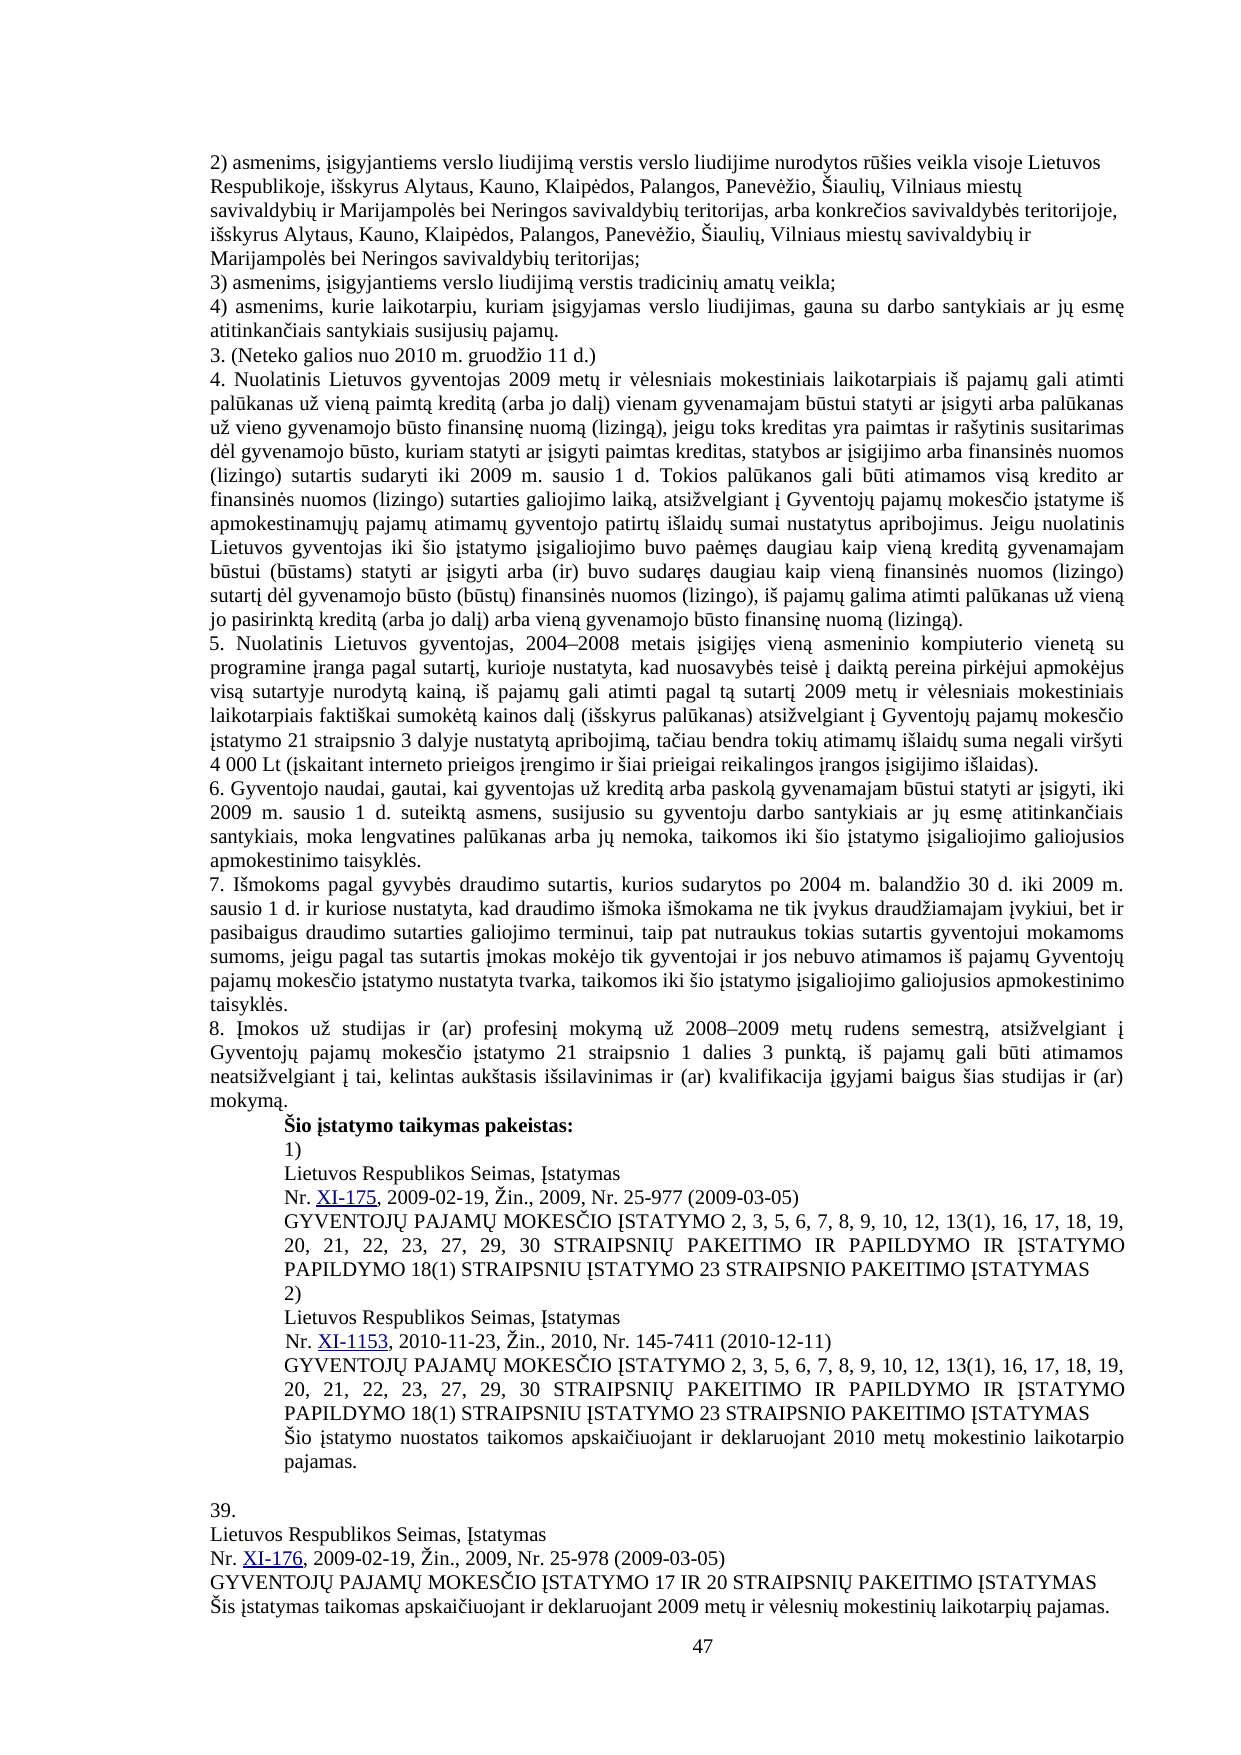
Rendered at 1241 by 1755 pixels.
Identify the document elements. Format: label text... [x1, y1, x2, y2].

text 2) asmenims, įsigyjantiems verslo liudijimą verstis verslo liudijime nurodytos rūšies veikla visoje Lietuvos Respublikoje, išskyrus Alytaus, Kauno, Klaipėdos, Palangos, Panevėžio, Šiaulių, Vilniaus miestų savivaldybių ir Marijampolės bei Neringos savivaldybių teritorijas, arba konkrečios savivaldybės teritorijoje, išskyrus Alytaus, Kauno, Klaipėdos, Palangos, Panevėžio, Šiaulių, Vilniaus miestų savivaldybių ir Marijampolės bei Neringos savivaldybių teritorijas; [210, 150, 1126, 270]
text Nr. XI-1153, 2010-11-23, Žin., 2010, Nr. 145-7411 (2010-12-11) [210, 1329, 1126, 1353]
text Šio įstatymo nuostatos taikomos apskaičiuojant ir deklaruojant 2010 metų mokestinio laikotarpio pajamas. [284, 1425, 1126, 1473]
text GYVENTOJŲ PAJAMŲ MOKESČIO ĮSTATYMO 17 IR 20 STRAIPSNIŲ PAKEITIMO ĮSTATYMAS [210, 1570, 1126, 1594]
text 3. (Neteko galios nuo 2010 m. gruodžio 11 d.) [210, 342, 1126, 367]
text 3) asmenims, įsigyjantiems verslo liudijimą verstis tradicinių amatų veikla; [210, 270, 1126, 294]
text Lietuvos Respublikos Seimas, Įstatymas [210, 1305, 1126, 1329]
text 5. Nuolatinis Lietuvos gyventojas, 2004–2008 metais įsigijęs vieną asmeninio kompiuterio vienetą su programine įranga pagal sutartį, kurioje nustatyta, kad nuosavybės teisė į daiktą pereina pirkėjui apmokėjus visą sutartyje nurodytą kainą, iš pajamų gali atimti pagal tą sutartį 2009 metų ir vėlesniais mokestiniais laikotarpiais faktiškai sumokėtą kainos dalį (išskyrus palūkanas) atsižvelgiant į Gyventojų pajamų mokesčio įstatymo 21 straipsnio 3 dalyje nustatytą apribojimą, tačiau bendra tokių atimamų išlaidų suma negali viršyti 4 000 Lt (įskaitant interneto prieigos įrengimo ir šiai prieigai reikalingos įrangos įsigijimo išlaidas). [209, 631, 1126, 776]
text Šis įstatymas taikomas apskaičiuojant ir deklaruojant 2009 metų ir vėlesnių mokestinių laikotarpių pajamas. [210, 1594, 1126, 1618]
text 8. Įmokos už studijas ir (ar) profesinį mokymą už 2008–2009 metų rudens semestrą, atsižvelgiant į Gyventojų pajamų mokesčio įstatymo 21 straipsnio 1 dalies 3 punktą, iš pajamų gali būti atimamos neatsižvelgiant į tai, kelintas aukštasis išsilavinimas ir (ar) kvalifikacija įgyjami baigus šias studijas ir (ar) mokymą. [209, 1016, 1126, 1112]
text 7. Išmokoms pagal gyvybės draudimo sutartis, kurios sudarytos po 2004 m. balandžio 30 d. iki 2009 m. sausio 1 d. ir kuriose nustatyta, kad draudimo išmoka išmokama ne tik įvykus draudžiamajam įvykiui, bet ir pasibaigus draudimo sutarties galiojimo terminui, taip pat nutraukus tokias sutartis gyventojui mokamoms sumoms, jeigu pagal tas sutartis įmokas mokėjo tik gyventojai ir jos nebuvo atimamos iš pajamų Gyventojų pajamų mokesčio įstatymo nustatyta tvarka, taikomos iki šio įstatymo įsigaliojimo galiojusios apmokestinimo taisyklės. [209, 872, 1126, 1016]
text 4. Nuolatinis Lietuvos gyventojas 2009 metų ir vėlesniais mokestiniais laikotarpiais iš pajamų gali atimti palūkanas už vieną paimtą kreditą (arba jo dalį) vienam gyvenamajam būstui statyti ar įsigyti arba palūkanas už vieno gyvenamojo būsto finansinę nuomą (lizingą), jeigu toks kreditas yra paimtas ir rašytinis susitarimas dėl gyvenamojo būsto, kuriam statyti ar įsigyti paimtas kreditas, statybos ar įsigijimo arba finansinės nuomos (lizingo) sutartis sudaryti iki 2009 m. sausio 1 d. Tokios palūkanos gali būti atimamos visą kredito ar finansinės nuomos (lizingo) sutarties galiojimo laiką, atsižvelgiant į Gyventojų pajamų mokesčio įstatyme iš apmokestinamųjų pajamų atimamų gyventojo patirtų išlaidų sumai nustatytus apribojimus. Jeigu nuolatinis Lietuvos gyventojas iki šio įstatymo įsigaliojimo buvo paėmęs daugiau kaip vieną kreditą gyvenamajam būstui (būstams) statyti ar įsigyti arba (ir) buvo sudaręs daugiau kaip vieną finansinės nuomos (lizingo) sutartį dėl gyvenamojo būsto (būstų) finansinės nuomos (lizingo), iš pajamų galima atimti palūkanas už vieną jo pasirinktą kreditą (arba jo dalį) arba vieną gyvenamojo būsto finansinę nuomą (lizingą). [210, 367, 1126, 631]
text Šio įstatymo taikymas pakeistas: [210, 1112, 1126, 1137]
text Lietuvos Respublikos Seimas, Įstatymas [210, 1161, 1126, 1185]
text GYVENTOJŲ PAJAMŲ MOKESČIO ĮSTATYMO 2, 3, 5, 6, 7, 8, 9, 10, 12, 13(1), 16, 17, 18, 19, 20, 21, 22, 23, 27, 29, 30 STRAIPSNIŲ PAKEITIMO IR PAPILDYMO IR ĮSTATYMO PAPILDYMO 18(1) STRAIPSNIU ĮSTATYMO 23 STRAIPSNIO PAKEITIMO ĮSTATYMAS [284, 1209, 1126, 1281]
text 1) [210, 1137, 1126, 1161]
text Nr. XI-175, 2009-02-19, Žin., 2009, Nr. 25-977 (2009-03-05) [210, 1185, 1126, 1209]
text GYVENTOJŲ PAJAMŲ MOKESČIO ĮSTATYMO 2, 3, 5, 6, 7, 8, 9, 10, 12, 13(1), 16, 17, 18, 19, 20, 21, 22, 23, 27, 29, 30 STRAIPSNIŲ PAKEITIMO IR PAPILDYMO IR ĮSTATYMO PAPILDYMO 18(1) STRAIPSNIU ĮSTATYMO 23 STRAIPSNIO PAKEITIMO ĮSTATYMAS [284, 1353, 1126, 1425]
text 6. Gyventojo naudai, gautai, kai gyventojas už kreditą arba paskolą gyvenamajam būstui statyti ar įsigyti, iki 2009 m. sausio 1 d. suteiktą asmens, susijusio su gyventoju darbo santykiais ar jų esmę atitinkančiais santykiais, moka lengvatines palūkanas arba jų nemoka, taikomos iki šio įstatymo įsigaliojimo galiojusios apmokestinimo taisyklės. [209, 776, 1126, 872]
text 39. [210, 1497, 1126, 1522]
text 4) asmenims, kurie laikotarpiu, kuriam įsigyjamas verslo liudijimas, gauna su darbo santykiais ar jų esmę atitinkančiais santykiais susijusių pajamų. [210, 294, 1126, 342]
text Lietuvos Respublikos Seimas, Įstatymas [210, 1522, 1126, 1546]
text Nr. XI-176, 2009-02-19, Žin., 2009, Nr. 25-978 (2009-03-05) [210, 1546, 1126, 1570]
text 2) [210, 1281, 1126, 1305]
